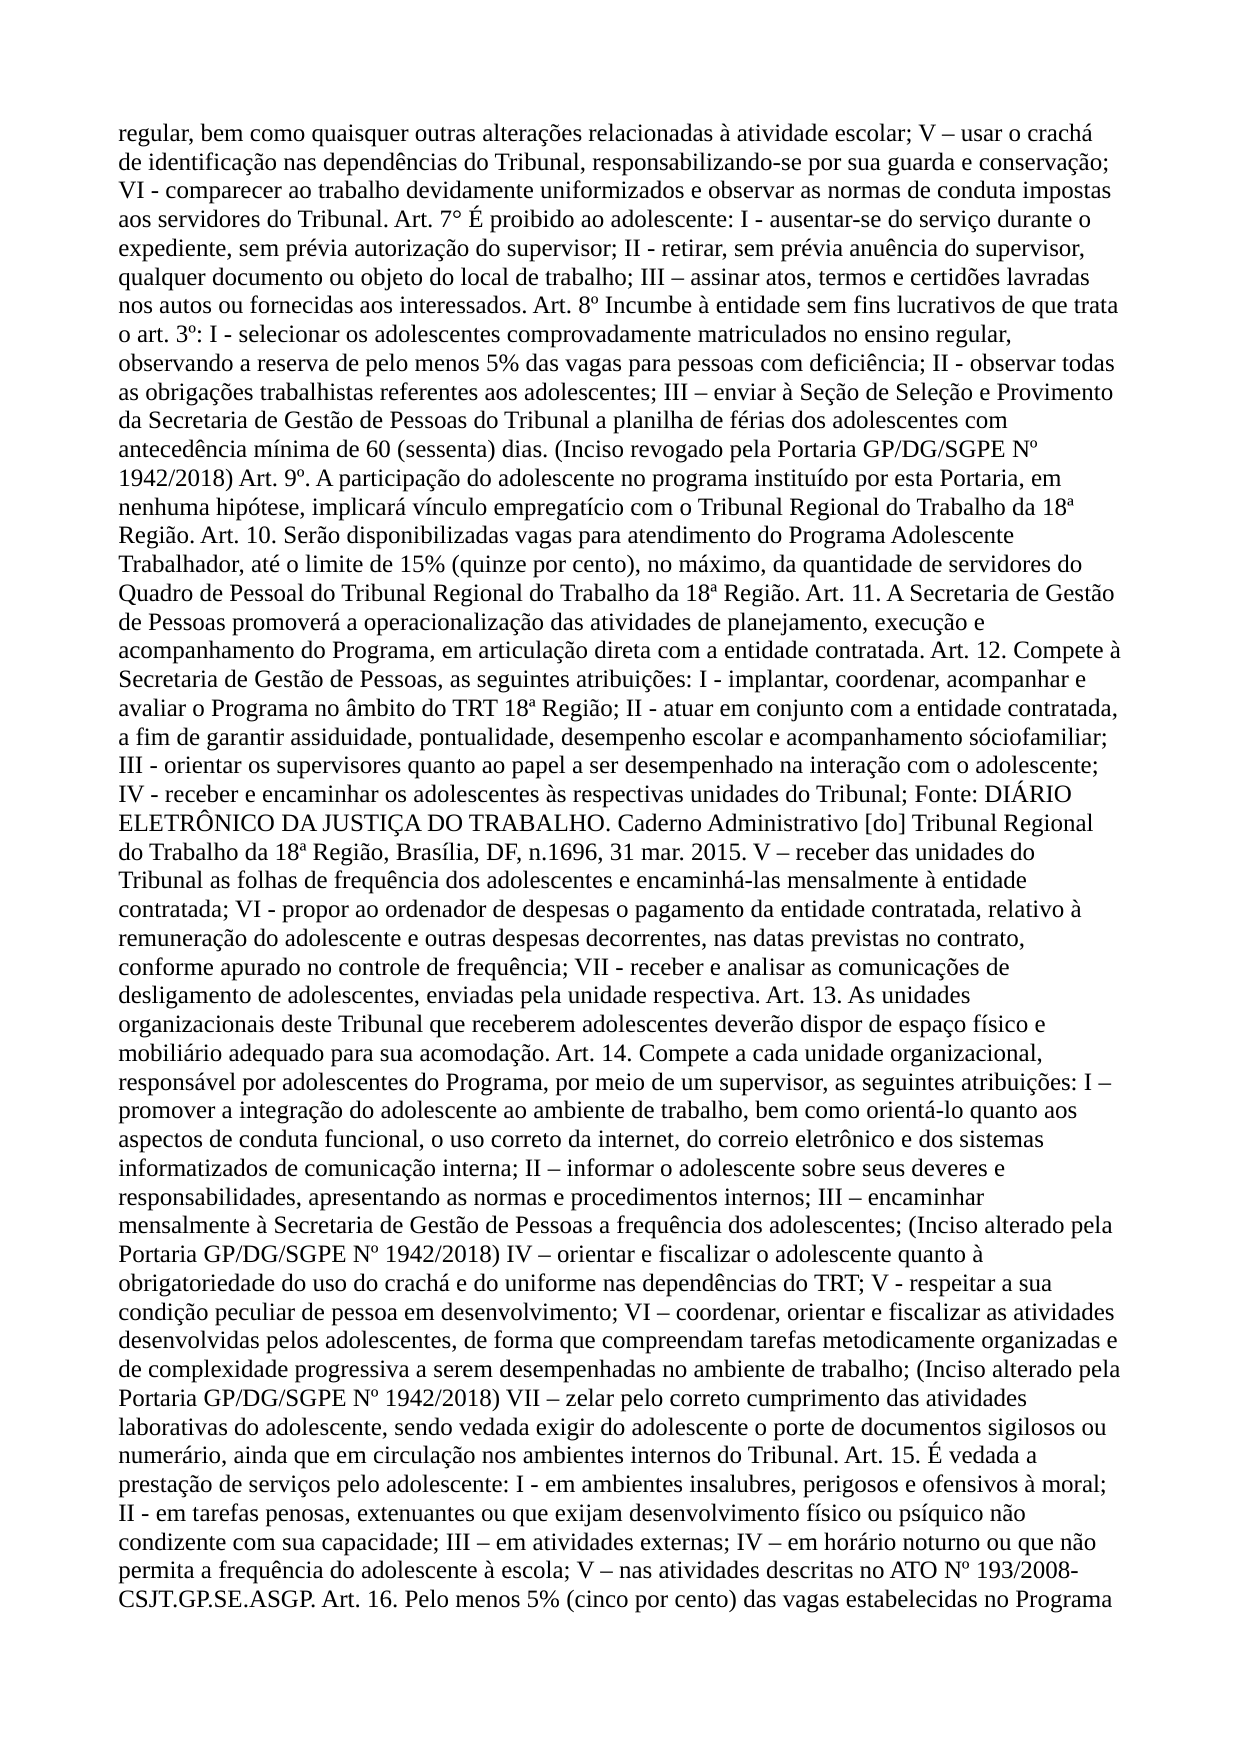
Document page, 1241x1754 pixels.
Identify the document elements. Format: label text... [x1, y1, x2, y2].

text regular, bem como quaisquer outras alterações relacionadas à atividade escolar; V – usar o crachá de identificação nas dependências do Tribunal, responsabilizando-se por sua guarda e conservação; VI - comparecer ao trabalho devidamente uniformizados e observar as normas de conduta impostas aos servidores do Tribunal. Art. 7° É proibido ao adolescente: I - ausentar-se do serviço durante o expediente, sem prévia autorização do supervisor; II - retirar, sem prévia anuência do supervisor, qualquer documento ou objeto do local de trabalho; III – assinar atos, termos e certidões lavradas nos autos ou fornecidas aos interessados. Art. 8º Incumbe à entidade sem fins lucrativos de que trata o art. 3º: I - selecionar os adolescentes comprovadamente matriculados no ensino regular, observando a reserva de pelo menos 5% das vagas para pessoas com deficiência; II - observar todas as obrigações trabalhistas referentes aos adolescentes; III – enviar à Seção de Seleção e Provimento da Secretaria de Gestão de Pessoas do Tribunal a planilha de férias dos adolescentes com antecedência mínima de 60 (sessenta) dias. (Inciso revogado pela Portaria GP/DG/SGPE Nº 1942/2018) Art. 9º. A participação do adolescente no programa instituído por esta Portaria, em nenhuma hipótese, implicará vínculo empregatício com o Tribunal Regional do Trabalho da 18ª Região. Art. 10. Serão disponibilizadas vagas para atendimento do Programa Adolescente Trabalhador, até o limite de 15% (quinze por cento), no máximo, da quantidade de servidores do Quadro de Pessoal do Tribunal Regional do Trabalho da 18ª Região. Art. 11. A Secretaria de Gestão de Pessoas promoverá a operacionalização das atividades de planejamento, execução e acompanhamento do Programa, em articulação direta com a entidade contratada. Art. 12. Compete à Secretaria de Gestão de Pessoas, as seguintes atribuições: I - implantar, coordenar, acompanhar e avaliar o Programa no âmbito do TRT 18ª Região; II - atuar em conjunto com a entidade contratada, a fim de garantir assiduidade, pontualidade, desempenho escolar e acompanhamento sóciofamiliar; III - orientar os supervisores quanto ao papel a ser desempenhado na interação com o adolescente; IV - receber e encaminhar os adolescentes às respectivas unidades do Tribunal; Fonte: DIÁRIO ELETRÔNICO DA JUSTIÇA DO TRABALHO. Caderno Administrativo [do] Tribunal Regional do Trabalho da 18ª Região, Brasília, DF, n.1696, 31 mar. 2015. V – receber das unidades do Tribunal as folhas de frequência dos adolescentes e encaminhá-las mensalmente à entidade contratada; VI - propor ao ordenador de despesas o pagamento da entidade contratada, relativo à remuneração do adolescente e outras despesas decorrentes, nas datas previstas no contrato, conforme apurado no controle de frequência; VII - receber e analisar as comunicações de desligamento de adolescentes, enviadas pela unidade respectiva. Art. 13. As unidades organizacionais deste Tribunal que receberem adolescentes deverão dispor de espaço físico e mobiliário adequado para sua acomodação. Art. 14. Compete a cada unidade organizacional, responsável por adolescentes do Programa, por meio de um supervisor, as seguintes atribuições: I – promover a integração do adolescente ao ambiente de trabalho, bem como orientá-lo quanto aos aspectos de conduta funcional, o uso correto da internet, do correio eletrônico e dos sistemas informatizados de comunicação interna; II – informar o adolescente sobre seus deveres e responsabilidades, apresentando as normas e procedimentos internos; III – encaminhar mensalmente à Secretaria de Gestão de Pessoas a frequência dos adolescentes; (Inciso alterado pela Portaria GP/DG/SGPE Nº 1942/2018) IV – orientar e fiscalizar o adolescente quanto à obrigatoriedade do uso do crachá e do uniforme nas dependências do TRT; V - respeitar a sua condição peculiar de pessoa em desenvolvimento; VI – coordenar, orientar e fiscalizar as atividades desenvolvidas pelos adolescentes, de forma que compreendam tarefas metodicamente organizadas e de complexidade progressiva a serem desempenhadas no ambiente de trabalho; (Inciso alterado pela Portaria GP/DG/SGPE Nº 1942/2018) VII – zelar pelo correto cumprimento das atividades laborativas do adolescente, sendo vedada exigir do adolescente o porte de documentos sigilosos ou numerário, ainda que em circulação nos ambientes internos do Tribunal. Art. 15. É vedada a prestação de serviços pelo adolescente: I - em ambientes insalubres, perigosos e ofensivos à moral; II - em tarefas penosas, extenuantes ou que exijam desenvolvimento físico ou psíquico não condizente com sua capacidade; III – em atividades externas; IV – em horário noturno ou que não permita a frequência do adolescente à escola; V – nas atividades descritas no ATO Nº 193/2008-CSJT.GP.SE.ASGP. Art. 16. Pelo menos 5% (cinco por cento) das vagas estabelecidas no Programa [118, 118, 1122, 1613]
